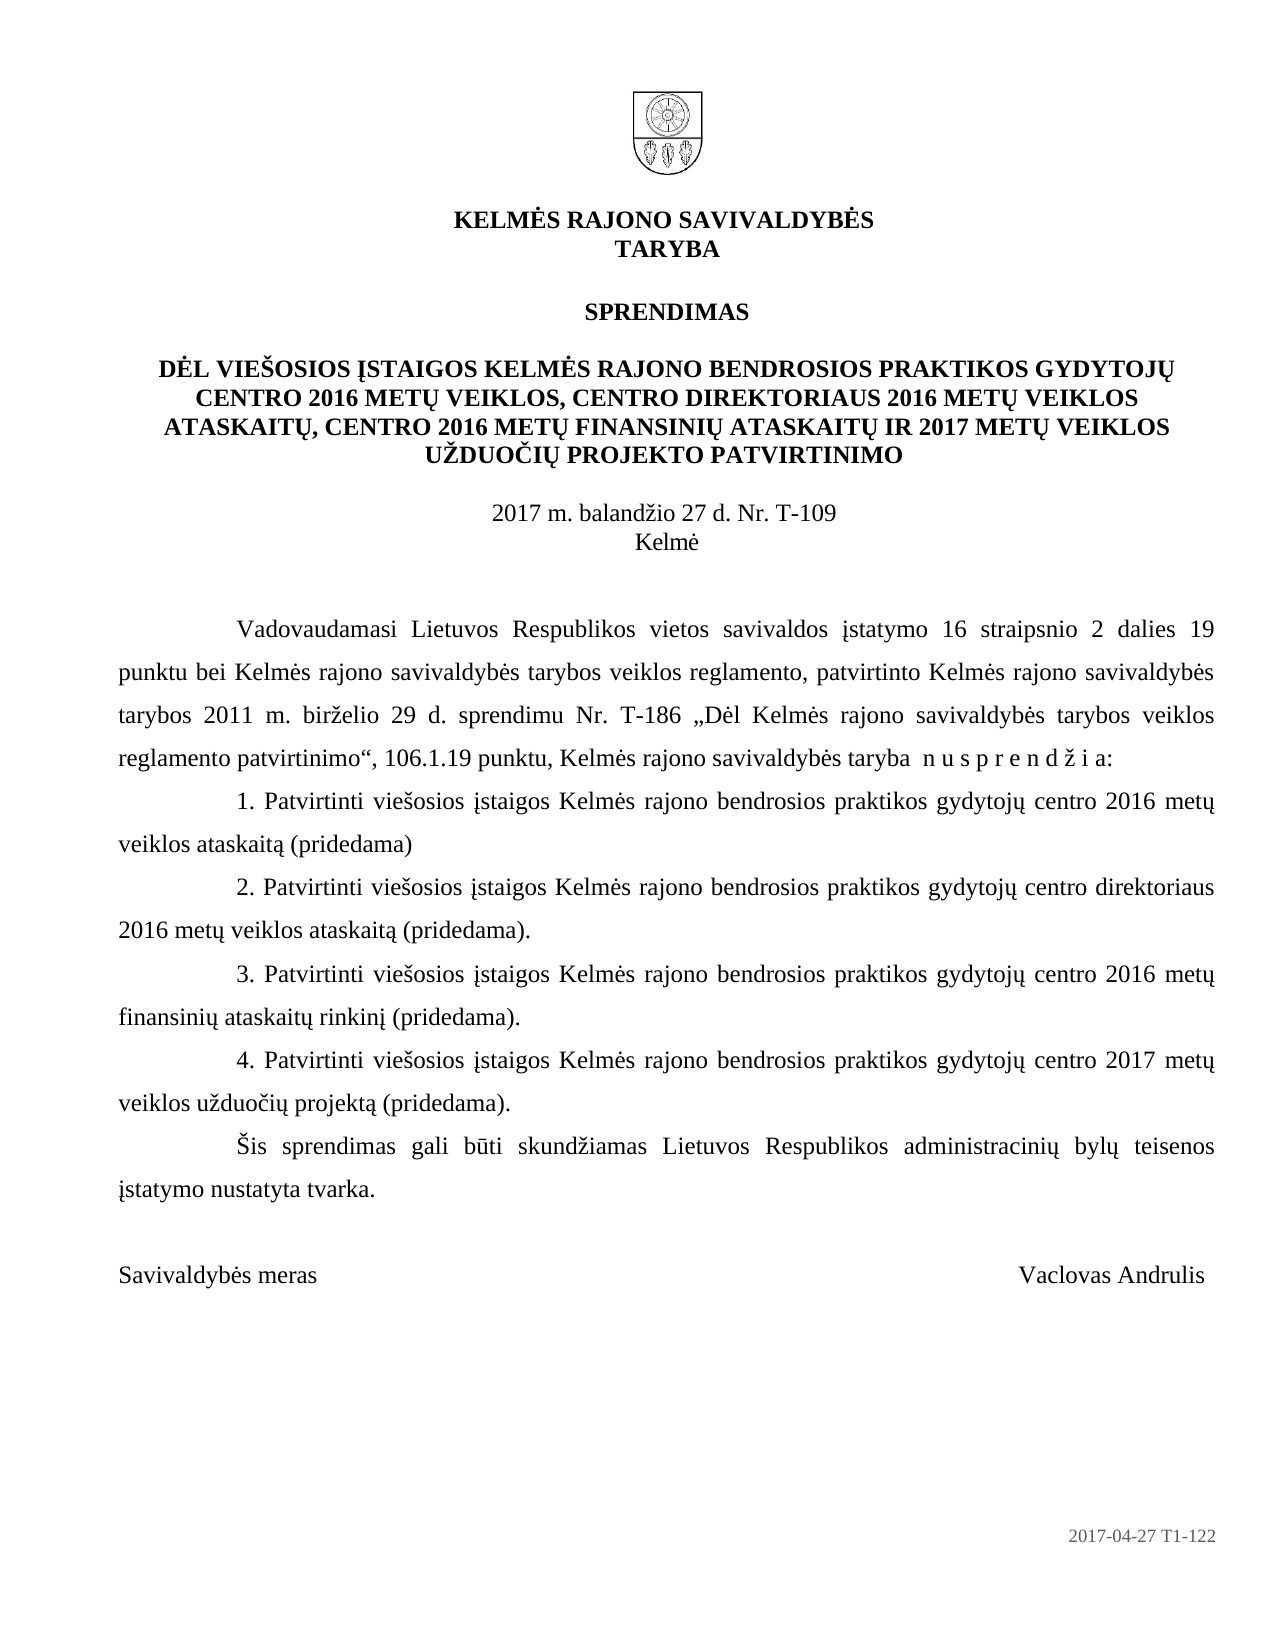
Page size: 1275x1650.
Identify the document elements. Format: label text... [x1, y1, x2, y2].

text SPRENDIMAS [118, 297, 1216, 325]
text Šis sprendimas gali būti skundžiamas Lietuvos Respublikos administracinių bylų teisenos įstatymo nustatyta tvarka. [118, 1131, 1216, 1203]
text 1. Patvirtinti viešosios įstaigos Kelmės rajono bendrosios praktikos gydytojų centro 2016 metų veiklos ataskaitą (pridedama) [118, 786, 1216, 858]
text Savivaldybės meras Vaclovas Andrulis [118, 1261, 1216, 1289]
text 3. Patvirtinti viešosios įstaigos Kelmės rajono bendrosios praktikos gydytojų centro 2016 metų finansinių ataskaitų rinkinį (pridedama). [118, 959, 1216, 1031]
text Vadovaudamasi Lietuvos Respublikos vietos savivaldos įstatymo 16 straipsnio 2 dalies 19 punktu bei Kelmės rajono savivaldybės tarybos veiklos reglamento, patvirtinto Kelmės rajono savivaldybės tarybos 2011 m. birželio 29 d. sprendimu Nr. T-186 „Dėl Kelmės rajono savivaldybės tarybos veiklos reglamento patvirtinimo“, 106.1.19 punktu, Kelmės rajono savivaldybės taryba nusprendžia: [118, 614, 1215, 772]
text 2017 m. balandžio 27 d. Nr. T-109 [118, 498, 1216, 527]
text Kelmė [118, 527, 1216, 556]
subtitle KELMĖS RAJONO SAVIVALDYBĖS [118, 206, 1216, 234]
text Dėl viešosios įstaigos Kelmės RAJONO BENDROSIOS PRAKTIKOS GYDYTOJŲ CENTRO 2016 METŲ VEIKLOS, CENTRO DIREKTORIAUS 2016 METŲ VEIKLOS ATASKAITŲ, CENTRO 2016 METŲ FINANSINIŲ ATASKAITŲ IR 2017 METŲ VEIKLOS UŽDUOČIŲ PROJEKTO PATVIRTINIMO [118, 354, 1216, 469]
text TARYBA [118, 234, 1216, 263]
text 4. Patvirtinti viešosios įstaigos Kelmės rajono bendrosios praktikos gydytojų centro 2017 metų veiklos užduočių projektą (pridedama). [118, 1045, 1216, 1117]
text 2. Patvirtinti viešosios įstaigos Kelmės rajono bendrosios praktikos gydytojų centro direktoriaus 2016 metų veiklos ataskaitą (pridedama). [118, 872, 1216, 944]
